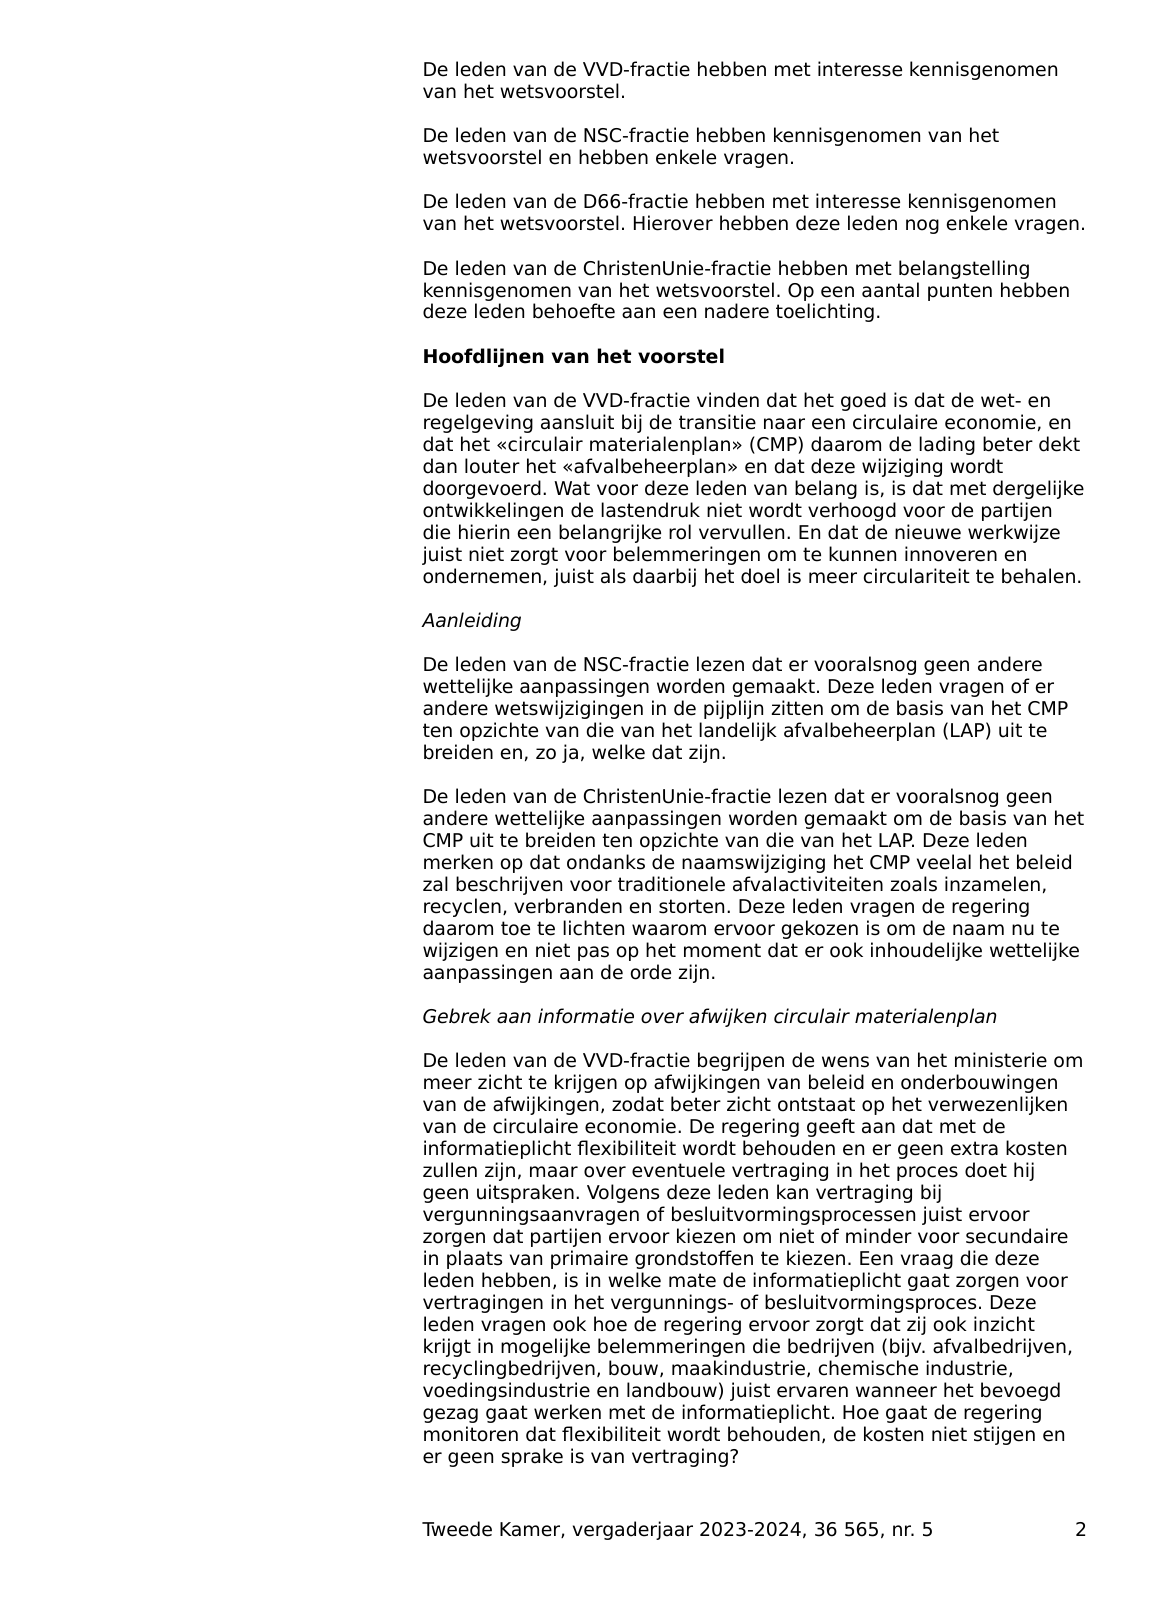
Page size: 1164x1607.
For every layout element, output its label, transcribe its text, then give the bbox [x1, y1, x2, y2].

text De leden van de VVD-fractie hebben met interesse kennisgenomen van het wetsvoorstel. [422, 59, 1087, 103]
text De leden van de VVD-fractie begrijpen de wens van het ministerie om meer zicht te krijgen op afwijkingen van beleid en onderbouwingen van de afwijkingen, zodat beter zicht ontstaat op het verwezenlijken van de circulaire economie. De regering geeft aan dat met de informatieplicht flexibiliteit wordt behouden en er geen extra kosten zullen zijn, maar over eventuele vertraging in het proces doet hij geen uitspraken. Volgens deze leden kan vertraging bij vergunningsaanvragen of besluitvormingsprocessen juist ervoor zorgen dat partijen ervoor kiezen om niet of minder voor secundaire in plaats van primaire grondstoffen te kiezen. Een vraag die deze leden hebben, is in welke mate de informatieplicht gaat zorgen voor vertragingen in het vergunnings- of besluitvormingsproces. Deze leden vragen ook hoe de regering ervoor zorgt dat zij ook inzicht krijgt in mogelijke belemmeringen die bedrijven (bijv. afvalbedrijven, recyclingbedrijven, bouw, maakindustrie, chemische industrie, voedingsindustrie en landbouw) juist ervaren wanneer het bevoegd gezag gaat werken met de informatieplicht. Hoe gaat de regering monitoren dat flexibiliteit wordt behouden, de kosten niet stijgen en er geen sprake is van vertraging? [422, 1050, 1087, 1468]
text De leden van de ChristenUnie-fractie hebben met belangstelling kennisgenomen van het wetsvoorstel. Op een aantal punten hebben deze leden behoefte aan een nadere toelichting. [422, 257, 1087, 323]
subtitle Hoofdlijnen van het voorstel [422, 346, 1087, 368]
text De leden van de VVD-fractie vinden dat het goed is dat de wet- en regelgeving aansluit bij de transitie naar een circulaire economie, en dat het «circulair materialenplan» (CMP) daarom de lading beter dekt dan louter het «afvalbeheerplan» en dat deze wijziging wordt doorgevoerd. Wat voor deze leden van belang is, is dat met dergelijke ontwikkelingen de lastendruk niet wordt verhoogd voor de partijen die hierin een belangrijke rol vervullen. En dat de nieuwe werkwijze juist niet zorgt voor belemmeringen om te kunnen innoveren en ondernemen, juist als daarbij het doel is meer circulariteit te behalen. [422, 390, 1087, 588]
text De leden van de ChristenUnie-fractie lezen dat er vooralsnog geen andere wettelijke aanpassingen worden gemaakt om de basis van het CMP uit te breiden ten opzichte van die van het LAP. Deze leden merken op dat ondanks de naamswijziging het CMP veelal het beleid zal beschrijven voor traditionele afvalactiviteiten zoals inzamelen, recyclen, verbranden en storten. Deze leden vragen de regering daarom toe te lichten waarom ervoor gekozen is om de naam nu te wijzigen en niet pas op het moment dat er ook inhoudelijke wettelijke aanpassingen aan de orde zijn. [422, 786, 1087, 984]
text De leden van de NSC-fractie hebben kennisgenomen van het wetsvoorstel en hebben enkele vragen. [422, 125, 1087, 169]
text De leden van de NSC-fractie lezen dat er vooralsnog geen andere wettelijke aanpassingen worden gemaakt. Deze leden vragen of er andere wetswijzigingen in de pijplijn zitten om de basis van het CMP ten opzichte van die van het landelijk afvalbeheerplan (LAP) uit te breiden en, zo ja, welke dat zijn. [422, 654, 1087, 764]
text De leden van de D66-fractie hebben met interesse kennisgenomen van het wetsvoorstel. Hierover hebben deze leden nog enkele vragen. [422, 191, 1087, 235]
subtitle Gebrek aan informatie over afwijken circulair materialenplan [422, 1006, 1087, 1028]
subtitle Aanleiding [422, 610, 1087, 632]
